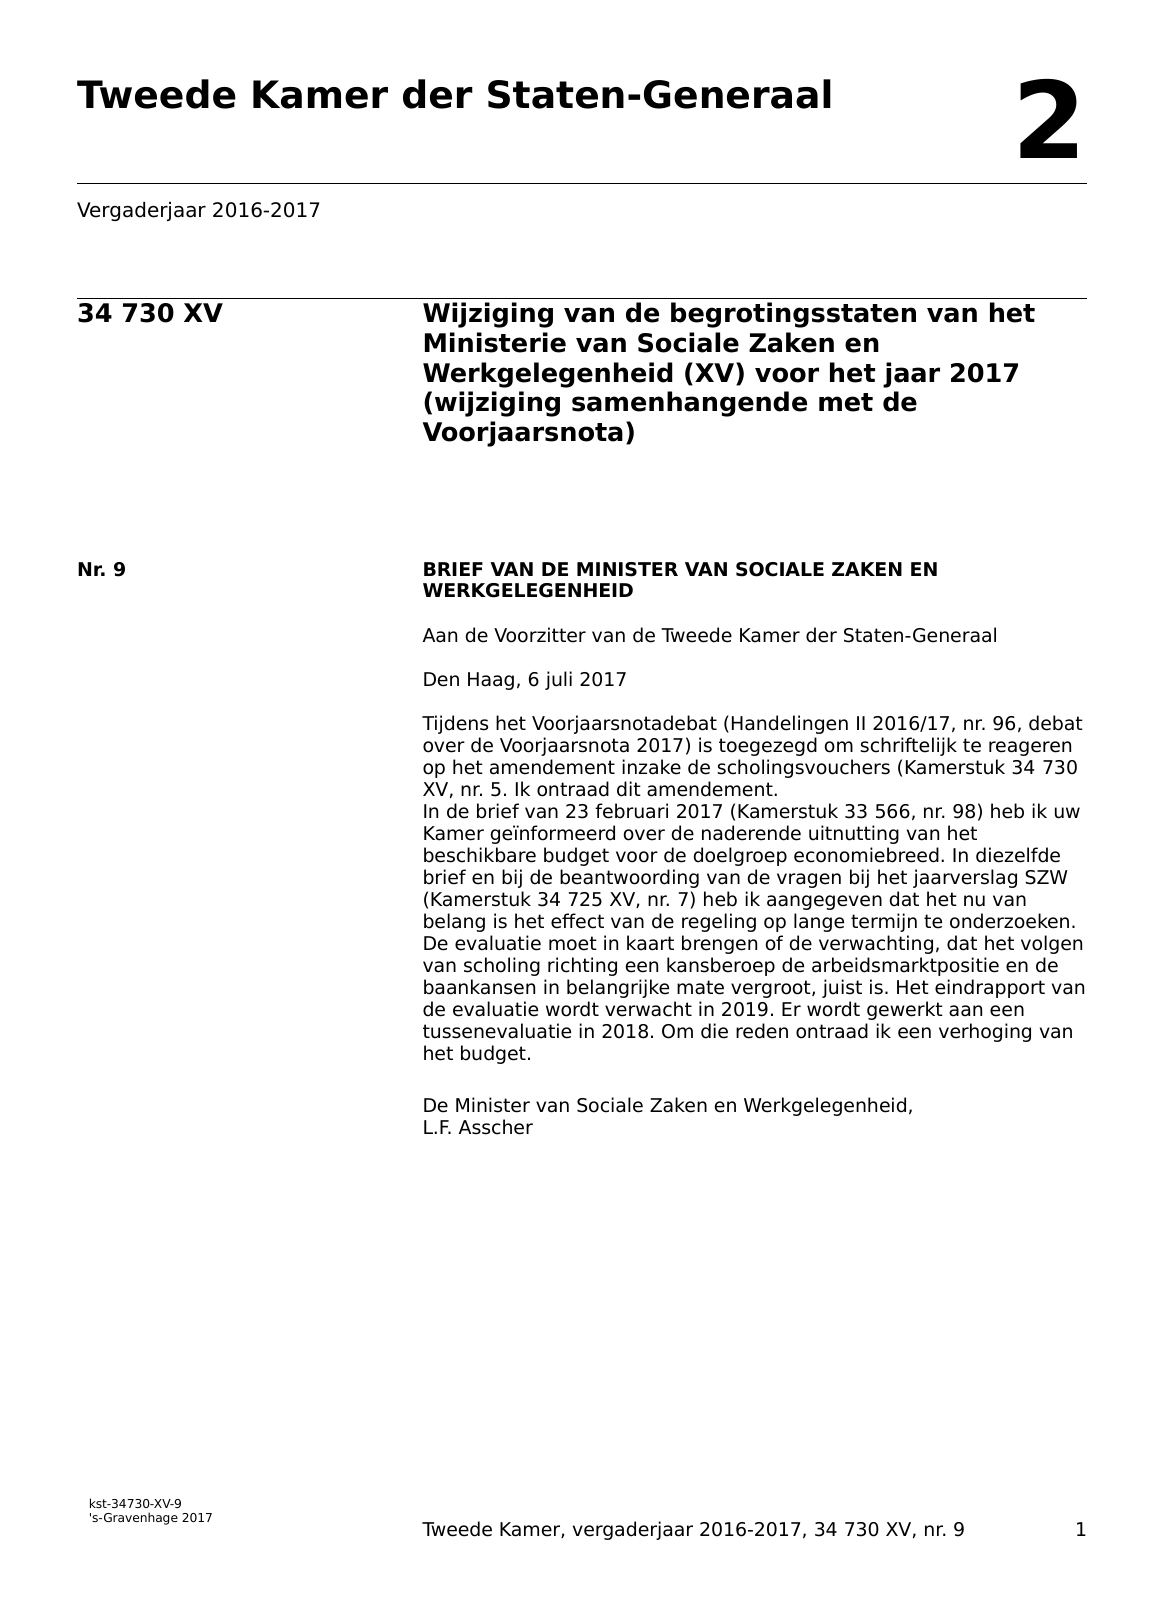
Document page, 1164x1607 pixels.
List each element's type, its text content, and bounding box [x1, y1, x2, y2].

text kst-34730-XV-9 [88, 1497, 323, 1511]
text Tijdens het Voorjaarsnotadebat (Handelingen II 2016/17, nr. 96, debat over de Voorjaarsnota 2017) is toegezegd om schriftelijk te reageren op het amendement inzake de scholingsvouchers (Kamerstuk 34 730 XV, nr. 5. Ik ontraad dit amendement. [422, 713, 1087, 801]
subtitle Nr. 9 BRIEF VAN DE MINISTER VAN SOCIALE ZAKEN EN WERKGELEGENHEID [77, 558, 1087, 602]
text Den Haag, 6 juli 2017 [422, 669, 1087, 691]
text De Minister van Sociale Zaken en Werkgelegenheid, L.F. Asscher [422, 1094, 1087, 1138]
table_header 2 [886, 59, 1087, 183]
table_cell Vergaderjaar 2016-2017 [77, 184, 1087, 298]
text Aan de Voorzitter van de Tweede Kamer der Staten-Generaal [422, 624, 1087, 647]
subtitle 34 730 XV Wijziging van de begrotingsstaten van het Ministerie van Sociale Zaken en Werkgelegenheid (XV) voor het jaar 2017 (wijziging samenhangende met de Voorjaarsnota) [77, 299, 1087, 447]
text 's-Gravenhage 2017 [88, 1511, 323, 1525]
table_header Tweede Kamer der Staten-Generaal [77, 59, 886, 183]
text In de brief van 23 februari 2017 (Kamerstuk 33 566, nr. 98) heb ik uw Kamer geïnformeerd over de naderende uitnutting van het beschikbare budget voor de doelgroep economiebreed. In diezelfde brief en bij de beantwoording van de vragen bij het jaarverslag SZW (Kamerstuk 34 725 XV, nr. 7) heb ik aangegeven dat het nu van belang is het effect van de regeling op lange termijn te onderzoeken. De evaluatie moet in kaart brengen of de verwachting, dat het volgen van scholing richting een kansberoep de arbeidsmarktpositie en de baankansen in belangrijke mate vergroot, juist is. Het eindrapport van de evaluatie wordt verwacht in 2019. Er wordt gewerkt aan een tussenevaluatie in 2018. Om die reden ontraad ik een verhoging van het budget. [422, 801, 1087, 1064]
